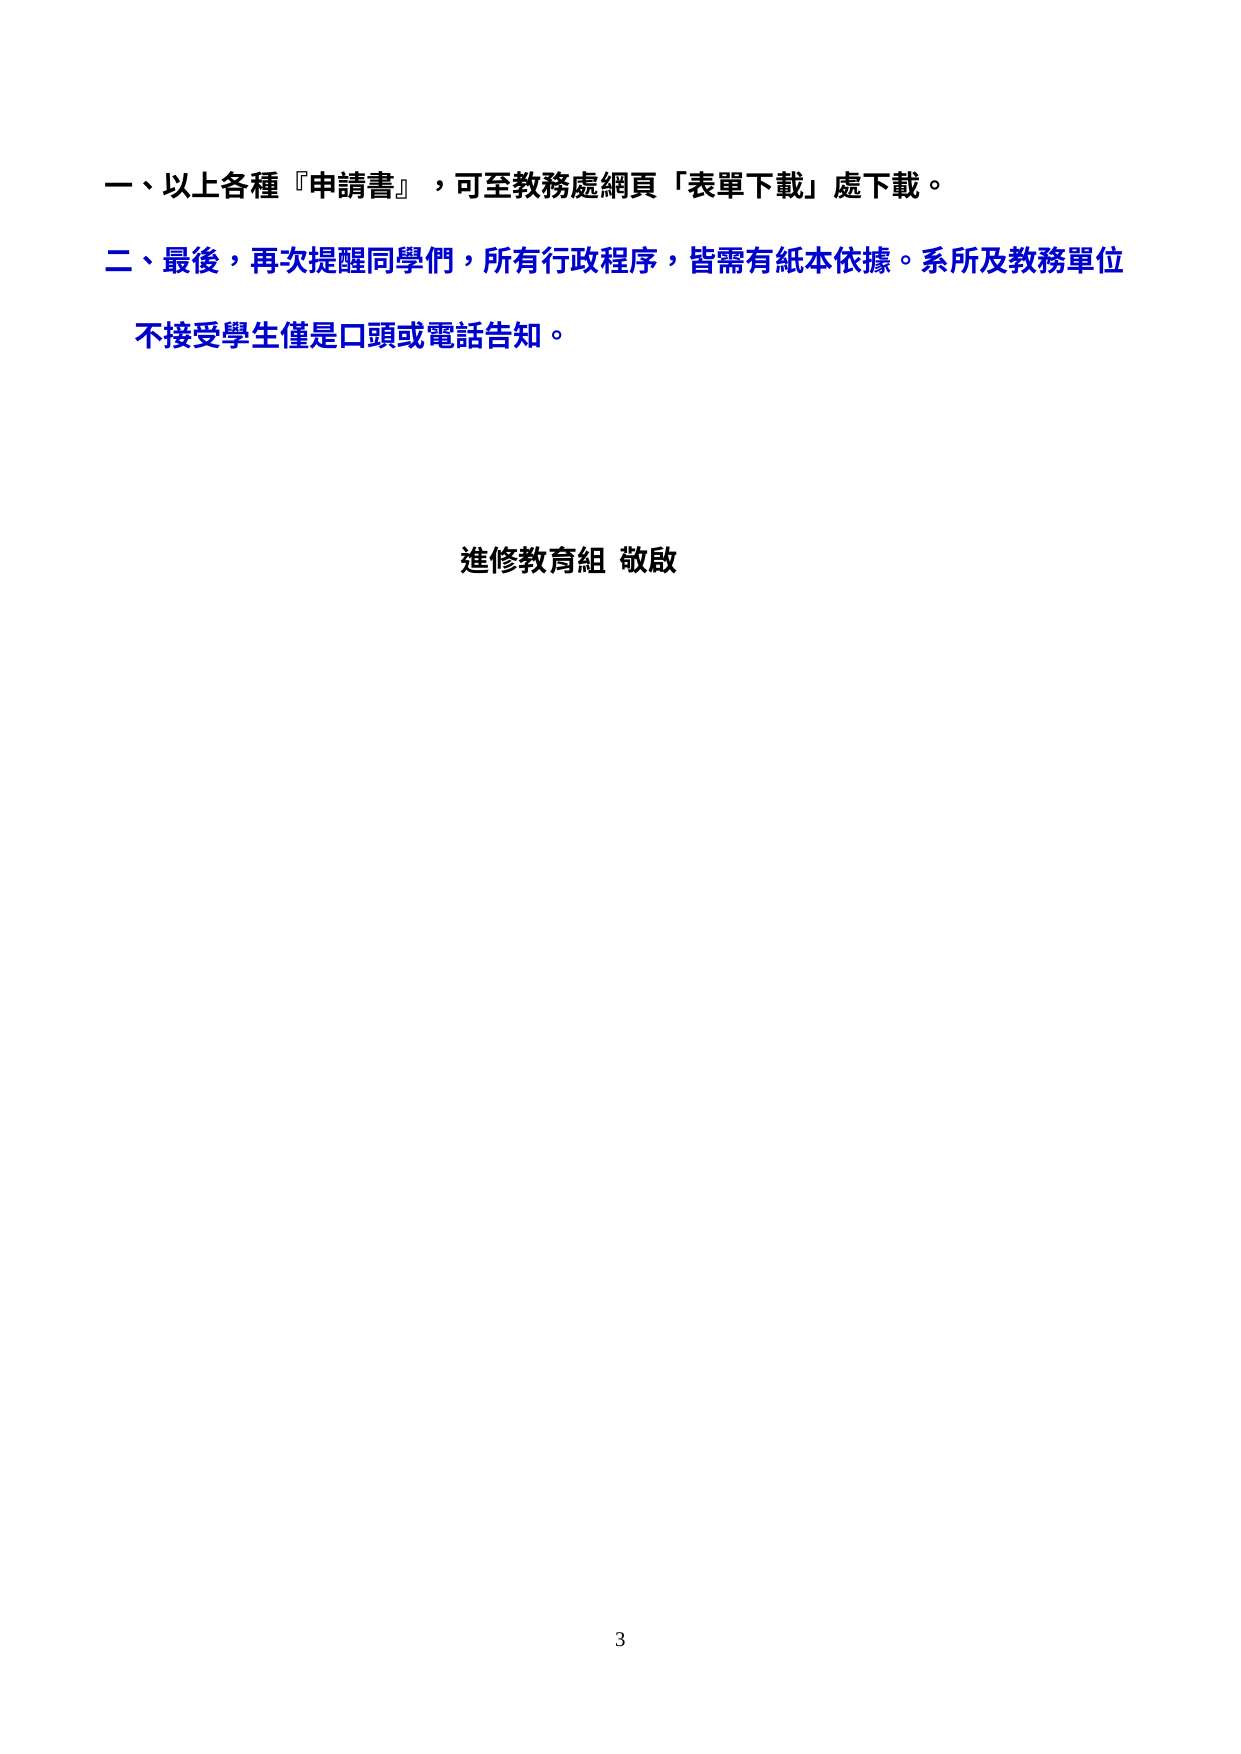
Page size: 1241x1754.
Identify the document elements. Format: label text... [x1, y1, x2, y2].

text 二、最後，再次提醒同學們，所有行政程序，皆需有紙本依據。系所及教務單位 [89, 221, 1152, 296]
text 進修教育組 敬啟 [89, 521, 1152, 596]
text 一、以上各種『申請書』，可至教務處網頁「表單下載」處下載。 [89, 146, 1152, 221]
text 不接受學生僅是口頭或電話告知。 [89, 296, 1152, 371]
